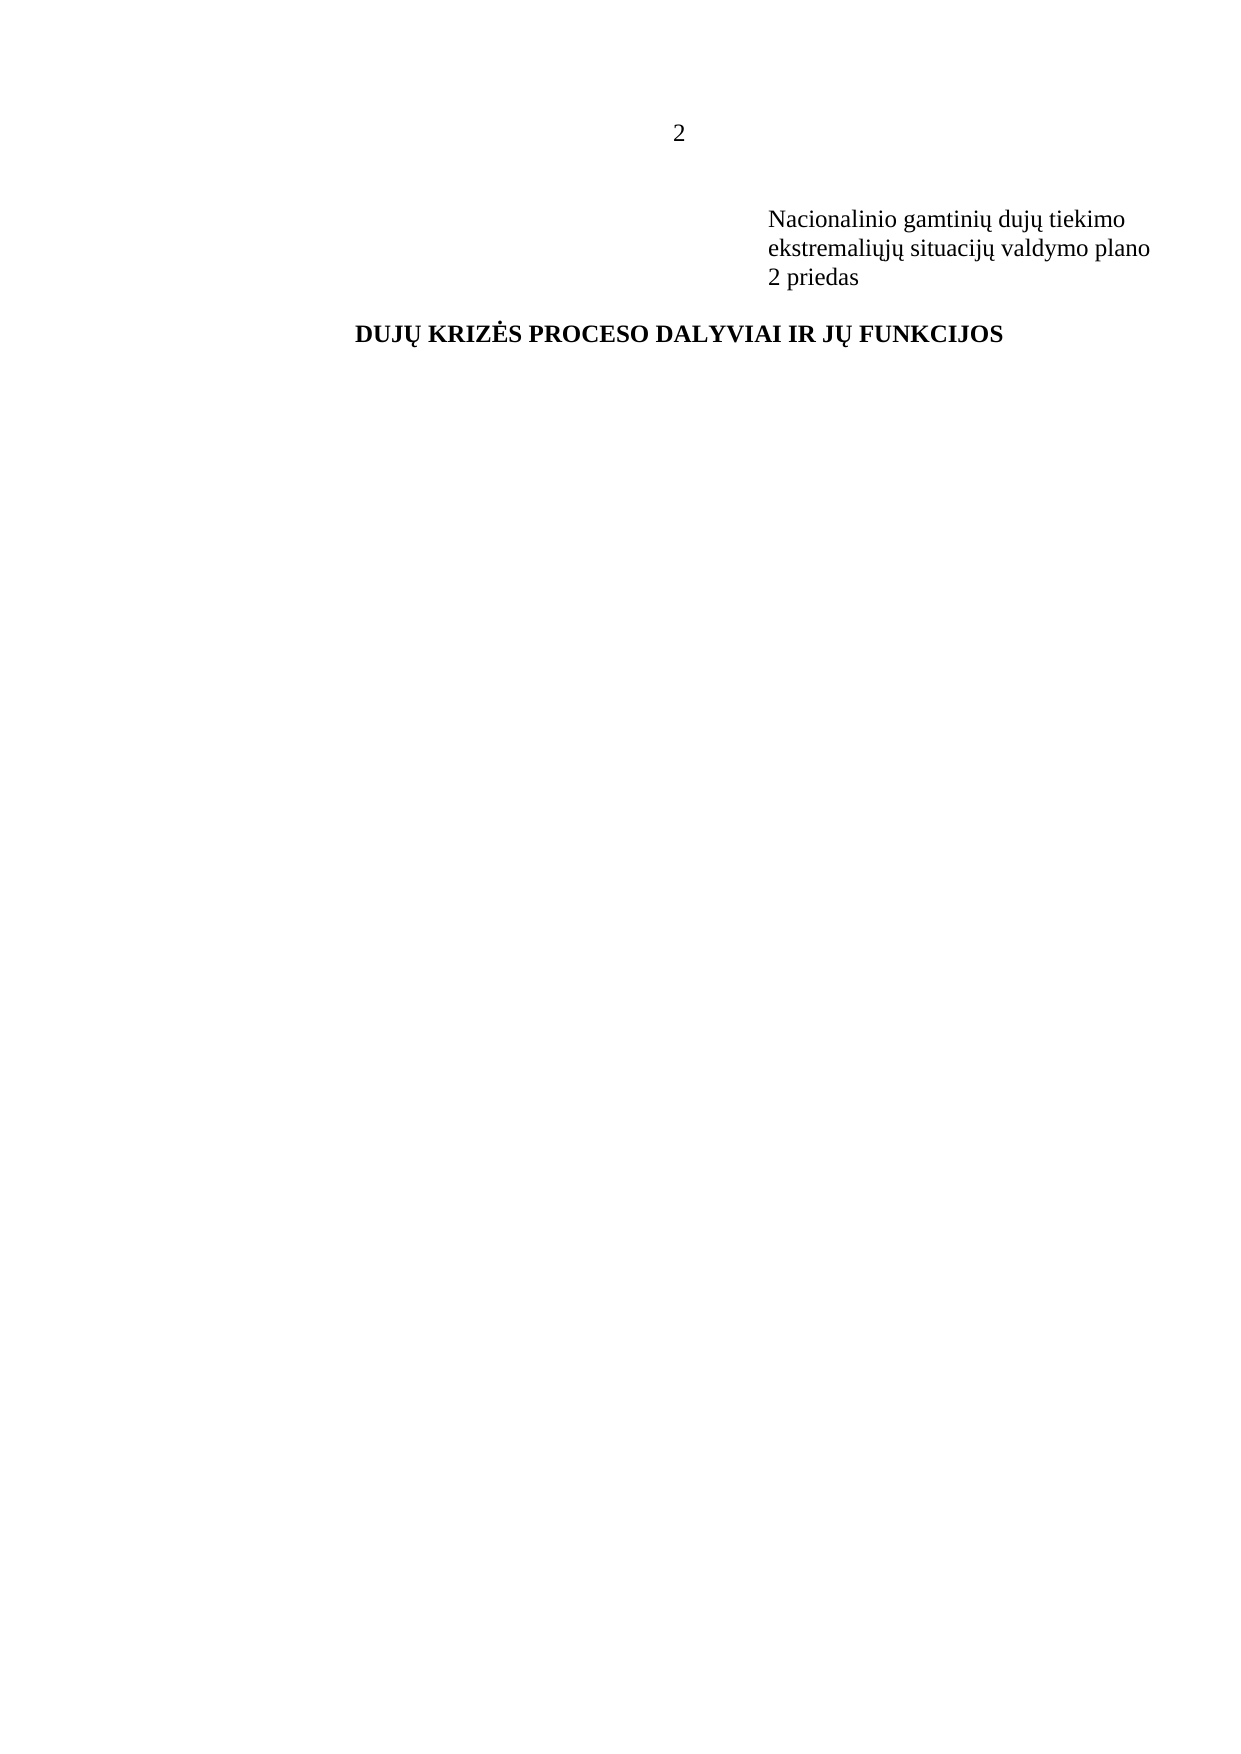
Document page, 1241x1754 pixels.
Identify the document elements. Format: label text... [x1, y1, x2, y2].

text 2 priedas [768, 262, 1181, 291]
text DUJŲ KRIZĖS PROCESO DALYVIAI IR JŲ FUNKCIJOS [177, 319, 1181, 348]
text Nacionalinio gamtinių dujų tiekimo [768, 204, 1181, 233]
text ekstremaliųjų situacijų valdymo plano [768, 233, 1181, 262]
